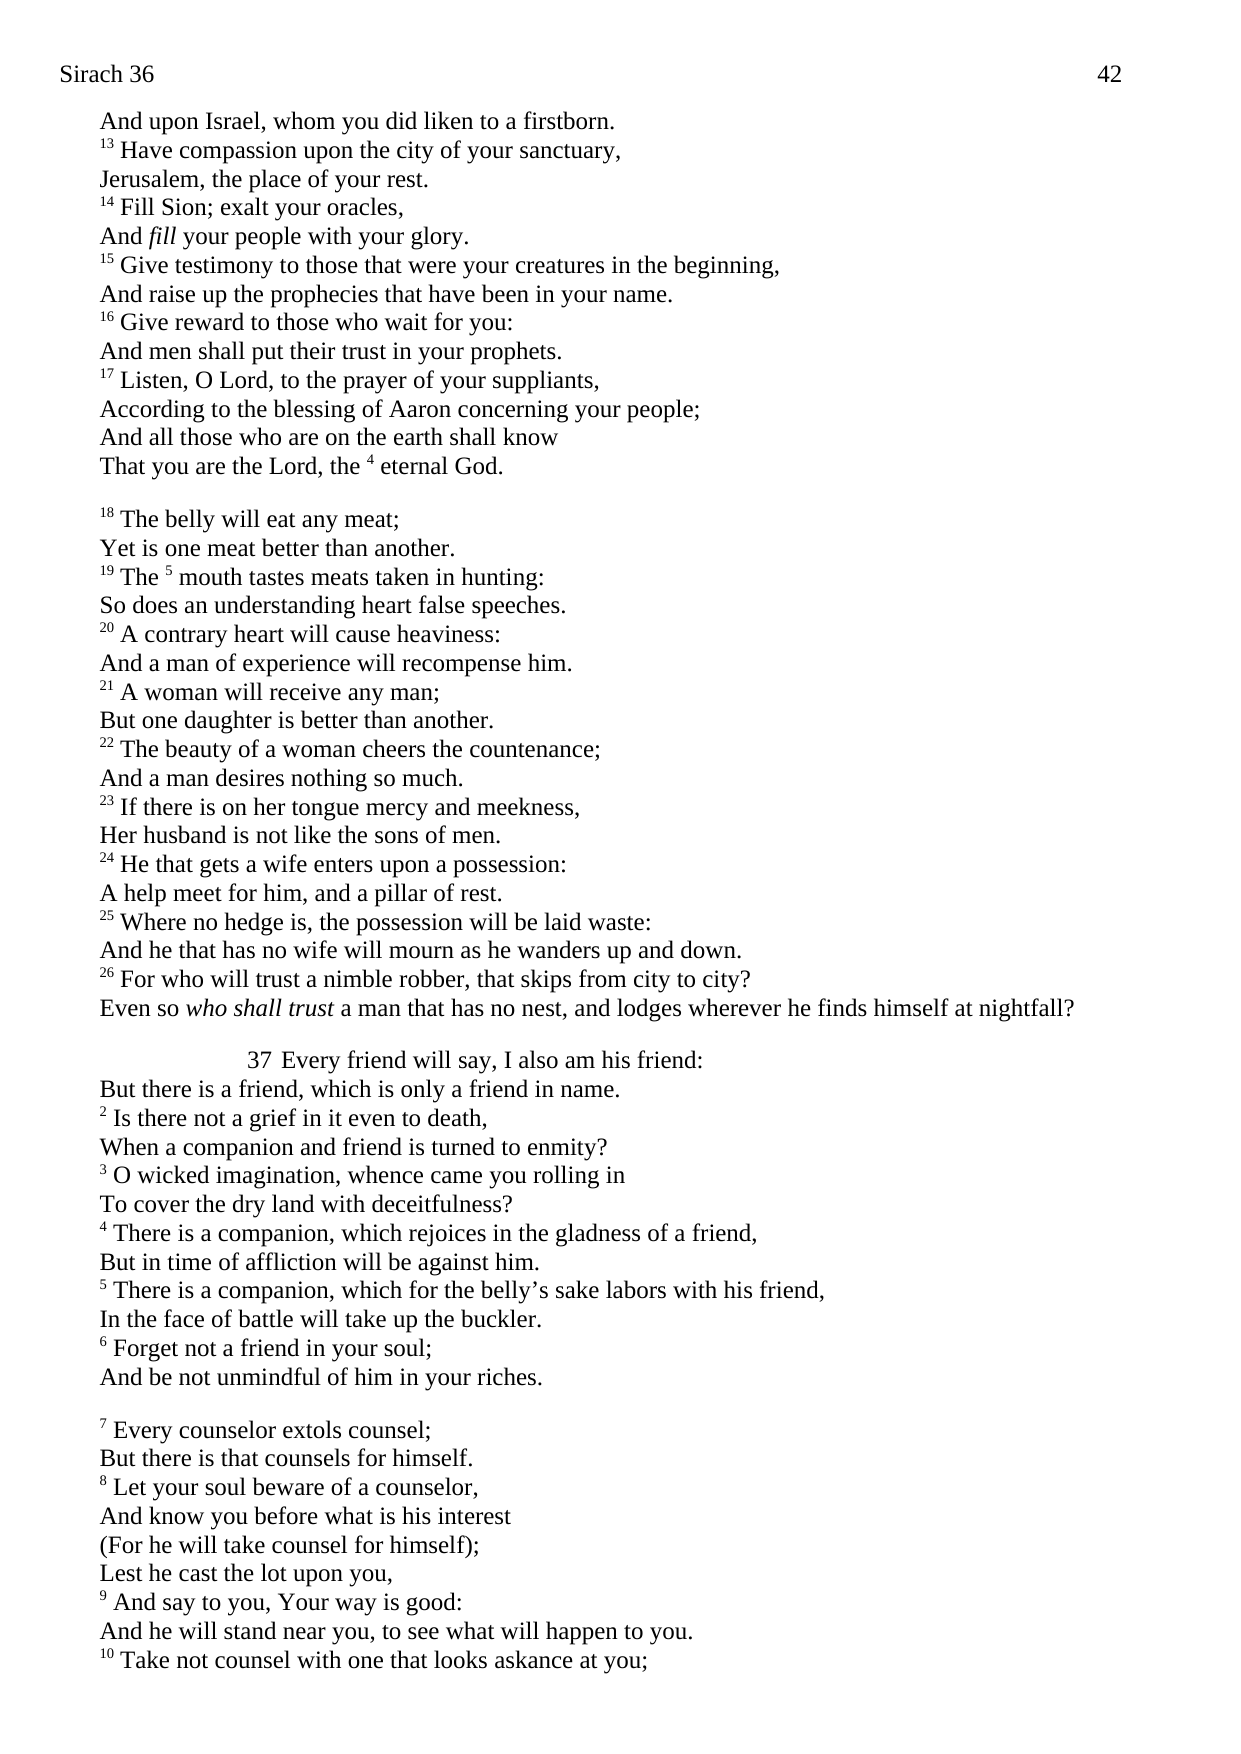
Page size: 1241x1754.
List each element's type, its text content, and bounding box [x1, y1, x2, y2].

text And he will stand near you, to see what will happen to you. [99, 1616, 1122, 1645]
text 23 If there is on her tongue mercy and meekness, [99, 792, 1122, 820]
text And raise up the prophecies that have been in your name. [99, 279, 1122, 307]
text And be not unmindful of him in your riches. [99, 1362, 1122, 1391]
text That you are the Lord, the 4 eternal God. [99, 451, 1122, 480]
text But one daughter is better than another. [99, 705, 1122, 734]
text And upon Israel, whom you did liken to a firstborn. [99, 106, 1122, 135]
text According to the blessing of Aaron concerning your people; [99, 394, 1122, 422]
text 16 Give reward to those who wait for you: [99, 307, 1122, 336]
text And all those who are on the earth shall know [99, 422, 1122, 451]
text 14 Fill Sion; exalt your oracles, [99, 192, 1122, 221]
text 5 There is a companion, which for the belly’s sake labors with his friend, [99, 1276, 1122, 1304]
text Yet is one meat better than another. [99, 533, 1122, 562]
text 25 Where no hedge is, the possession will be laid waste: [99, 907, 1122, 935]
text And a man desires nothing so much. [99, 763, 1122, 792]
text 21 A woman will receive any man; [99, 677, 1122, 705]
text 13 Have compassion upon the city of your sanctuary, [99, 135, 1122, 164]
text 7 Every counselor extols counsel; [99, 1415, 1122, 1443]
text Lest he cast the lot upon you, [99, 1558, 1122, 1587]
text (For he will take counsel for himself); [99, 1530, 1122, 1558]
text 20 A contrary heart will cause heaviness: [99, 619, 1122, 648]
text In the face of battle will take up the buckler. [99, 1304, 1122, 1333]
text When a companion and friend is turned to enmity? [99, 1132, 1122, 1161]
text 37Every friend will say, I also am his friend: [247, 1046, 1122, 1074]
text 10 Take not counsel with one that looks askance at you; [99, 1645, 1122, 1673]
text 4 There is a companion, which rejoices in the gladness of a friend, [99, 1218, 1122, 1247]
text And men shall put their trust in your prophets. [99, 336, 1122, 365]
text But in time of affliction will be against him. [99, 1247, 1122, 1276]
text 2 Is there not a grief in it even to death, [99, 1103, 1122, 1132]
text 24 He that gets a wife enters upon a possession: [99, 849, 1122, 878]
text 6 Forget not a friend in your soul; [99, 1333, 1122, 1362]
text And fill your people with your glory. [99, 221, 1122, 250]
text 3 O wicked imagination, whence came you rolling in [99, 1161, 1122, 1189]
text So does an understanding heart false speeches. [99, 590, 1122, 619]
text Even so who shall trust a man that has no nest, and lodges wherever he finds himself at nightfall? [99, 993, 1122, 1022]
text Jerusalem, the place of your rest. [99, 164, 1122, 192]
text 9 And say to you, Your way is good: [99, 1587, 1122, 1616]
text Her husband is not like the sons of men. [99, 820, 1122, 849]
text And know you before what is his interest [99, 1501, 1122, 1530]
text 18 The belly will eat any meat; [99, 504, 1122, 533]
text 22 The beauty of a woman cheers the countenance; [99, 734, 1122, 763]
text 19 The 5 mouth tastes meats taken in hunting: [99, 562, 1122, 590]
text And he that has no wife will mourn as he wanders up and down. [99, 935, 1122, 964]
text And a man of experience will recompense him. [99, 648, 1122, 677]
text But there is a friend, which is only a friend in name. [99, 1074, 1122, 1103]
text 26 For who will trust a nimble robber, that skips from city to city? [99, 964, 1122, 993]
text 17 Listen, O Lord, to the prayer of your suppliants, [99, 365, 1122, 394]
text A help meet for him, and a pillar of rest. [99, 878, 1122, 907]
text 15 Give testimony to those that were your creatures in the beginning, [99, 250, 1122, 279]
text But there is that counsels for himself. [99, 1443, 1122, 1472]
text To cover the dry land with deceitfulness? [99, 1189, 1122, 1218]
text 8 Let your soul beware of a counselor, [99, 1472, 1122, 1501]
